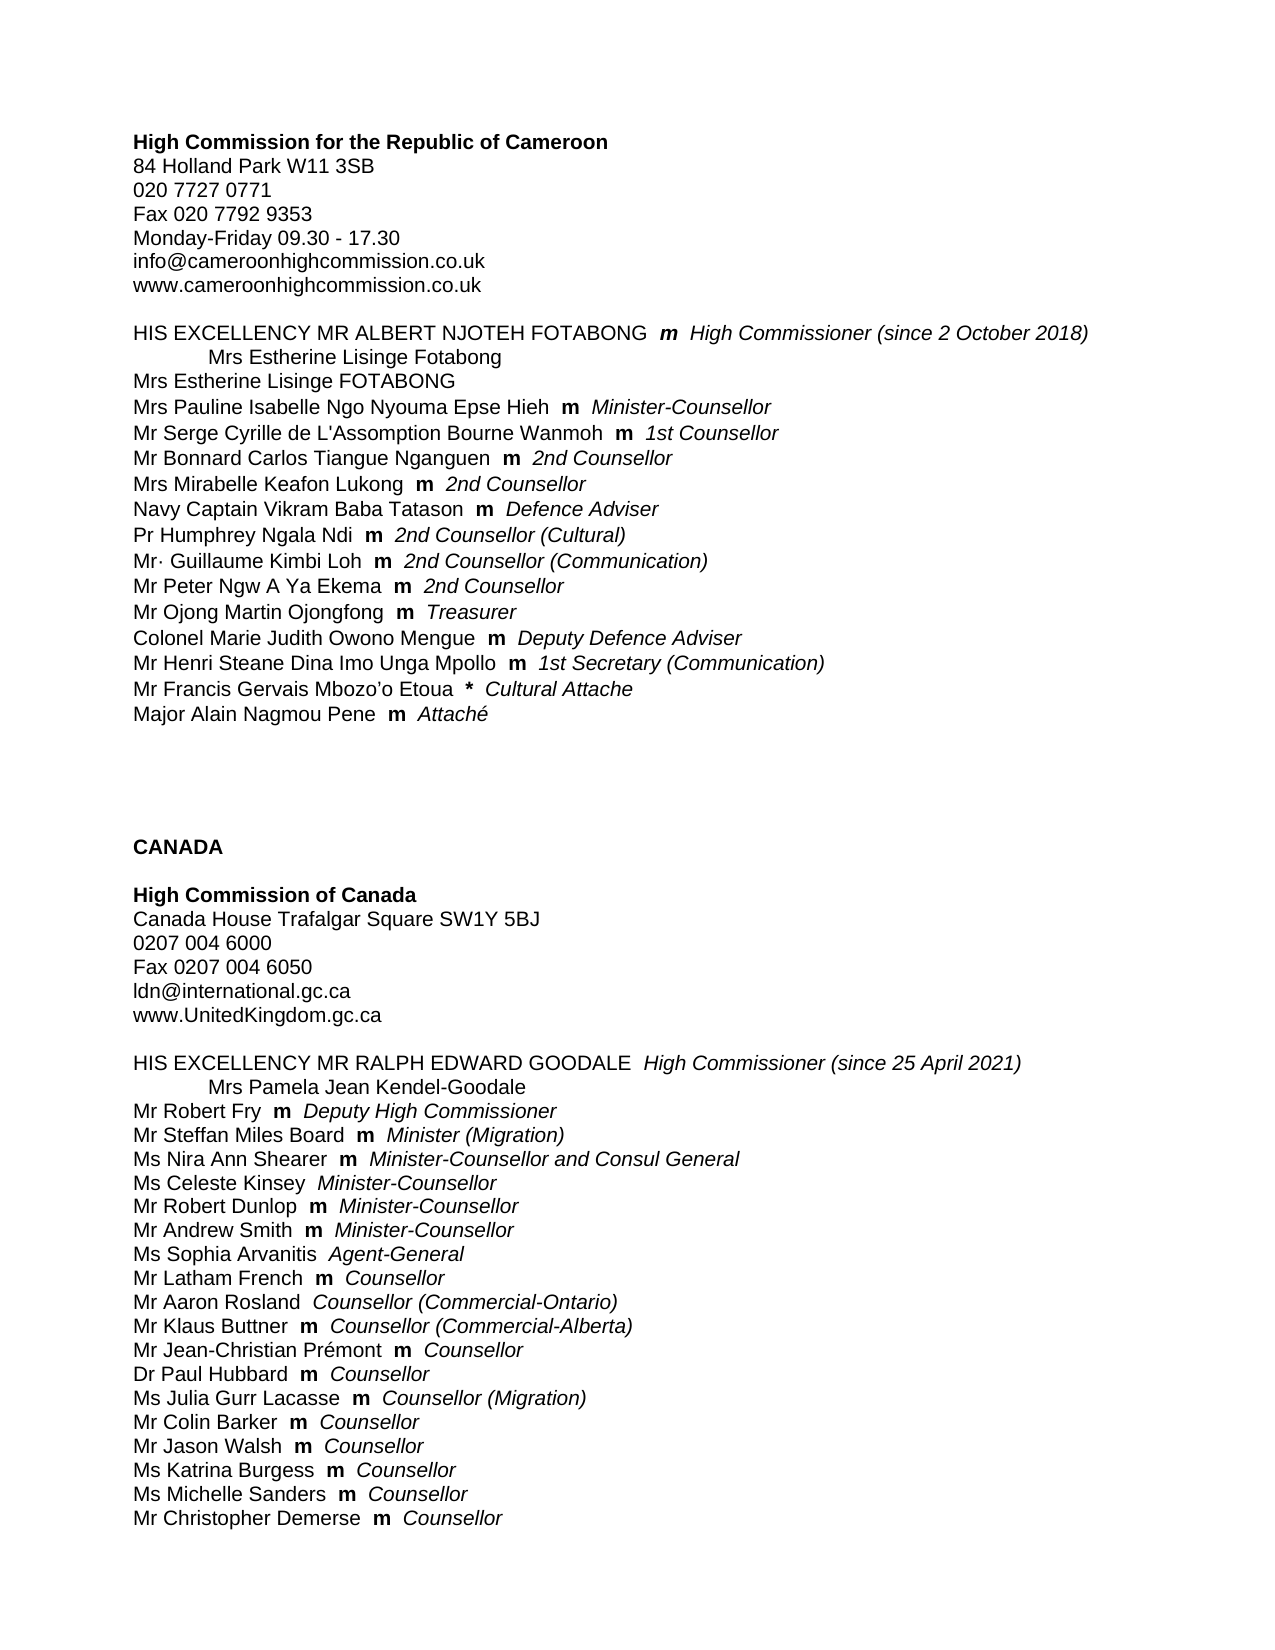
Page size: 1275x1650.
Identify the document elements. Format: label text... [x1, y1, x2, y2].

text Mrs Pauline Isabelle Ngo Nyouma Epse Hieh m Minister-Counsellor [133, 395, 1181, 419]
text Fax 020 7792 9353 [133, 201, 1181, 225]
text 020 7727 0771 [133, 177, 1181, 201]
text Mr Jean-Christian Prémont m Counsellor [133, 1338, 1181, 1362]
text HIS EXCELLENCY MR ALBERT NJOTEH FOTABONG m High Commissioner (since 2 October 2018) [133, 321, 1181, 345]
text Mr Jason Walsh m Counsellor [133, 1434, 1181, 1458]
text Ms Katrina Burgess m Counsellor [133, 1458, 1181, 1482]
text Mrs Estherine Lisinge Fotabong [133, 345, 1181, 369]
text CANADA [133, 835, 1181, 859]
text Mr Latham French m Counsellor [133, 1266, 1181, 1290]
text Monday-Friday 09.30 - 17.30 [133, 225, 1181, 249]
text 0207 004 6000 [133, 931, 1181, 955]
text Mr Robert Dunlop m Minister-Counsellor [133, 1194, 1181, 1218]
text Ms Michelle Sanders m Counsellor [133, 1482, 1181, 1506]
text Ms Sophia Arvanitis Agent-General [133, 1242, 1181, 1266]
text Mr Colin Barker m Counsellor [133, 1410, 1181, 1434]
text Mr Aaron Rosland Counsellor (Commercial-Ontario) [133, 1290, 1181, 1314]
text Mr Ojong Martin Ojongfong m Treasurer [133, 600, 1181, 624]
text High Commission of Canada [133, 883, 1181, 907]
text ldn@international.gc.ca [133, 979, 1181, 1003]
text Mr Steffan Miles Board m Minister (Migration) [133, 1122, 1181, 1146]
text Ms Nira Ann Shearer m Minister-Counsellor and Consul General [133, 1146, 1181, 1170]
text High Commission for the Republic of Cameroon [133, 129, 1181, 153]
text Mr Christopher Demerse m Counsellor [133, 1506, 1181, 1530]
text Mr Serge Cyrille de L'Assomption Bourne Wanmoh m 1st Counsellor [133, 420, 1181, 444]
text Mr Robert Fry m Deputy High Commissioner [133, 1098, 1181, 1122]
text info@cameroonhighcommission.co.uk [133, 249, 1181, 273]
text Mrs Estherine Lisinge FOTABONG [133, 369, 1181, 393]
text Mr Henri Steane Dina Imo Unga Mpollo m 1st Secretary (Communication) [133, 651, 1181, 675]
text HIS EXCELLENCY MR RALPH EDWARD GOODALE High Commissioner (since 25 April 2021) [133, 1051, 1181, 1074]
text Canada House Trafalgar Square SW1Y 5BJ [133, 907, 1181, 931]
text Ms Celeste Kinsey Minister-Counsellor [133, 1170, 1181, 1194]
text www.cameroonhighcommission.co.uk [133, 273, 1181, 297]
text Mr Andrew Smith m Minister-Counsellor [133, 1218, 1181, 1242]
text Mrs Mirabelle Keafon Lukong m 2nd Counsellor [133, 472, 1181, 496]
text Dr Paul Hubbard m Counsellor [133, 1362, 1181, 1386]
text Mr Peter Ngw A Ya Ekema m 2nd Counsellor [133, 574, 1181, 598]
text Major Alain Nagmou Pene m Attaché [133, 702, 1181, 726]
text Mr· Guillaume Kimbi Loh m 2nd Counsellor (Communication) [133, 548, 1181, 572]
text Fax 0207 004 6050 [133, 955, 1181, 979]
text Mr Bonnard Carlos Tiangue Nganguen m 2nd Counsellor [133, 446, 1181, 470]
text Mr Francis Gervais Mbozo’o Etoua * Cultural Attache [133, 677, 1181, 701]
text Pr Humphrey Ngala Ndi m 2nd Counsellor (Cultural) [133, 523, 1181, 547]
text www.UnitedKingdom.gc.ca [133, 1003, 1181, 1027]
text Ms Julia Gurr Lacasse m Counsellor (Migration) [133, 1386, 1181, 1410]
text Mr Klaus Buttner m Counsellor (Commercial-Alberta) [133, 1314, 1181, 1338]
text Mrs Pamela Jean Kendel-Goodale [208, 1074, 1181, 1098]
text 84 Holland Park W11 3SB [133, 153, 1181, 177]
text Colonel Marie Judith Owono Mengue m Deputy Defence Adviser [133, 625, 1181, 649]
text Navy Captain Vikram Baba Tatason m Defence Adviser [133, 497, 1181, 521]
